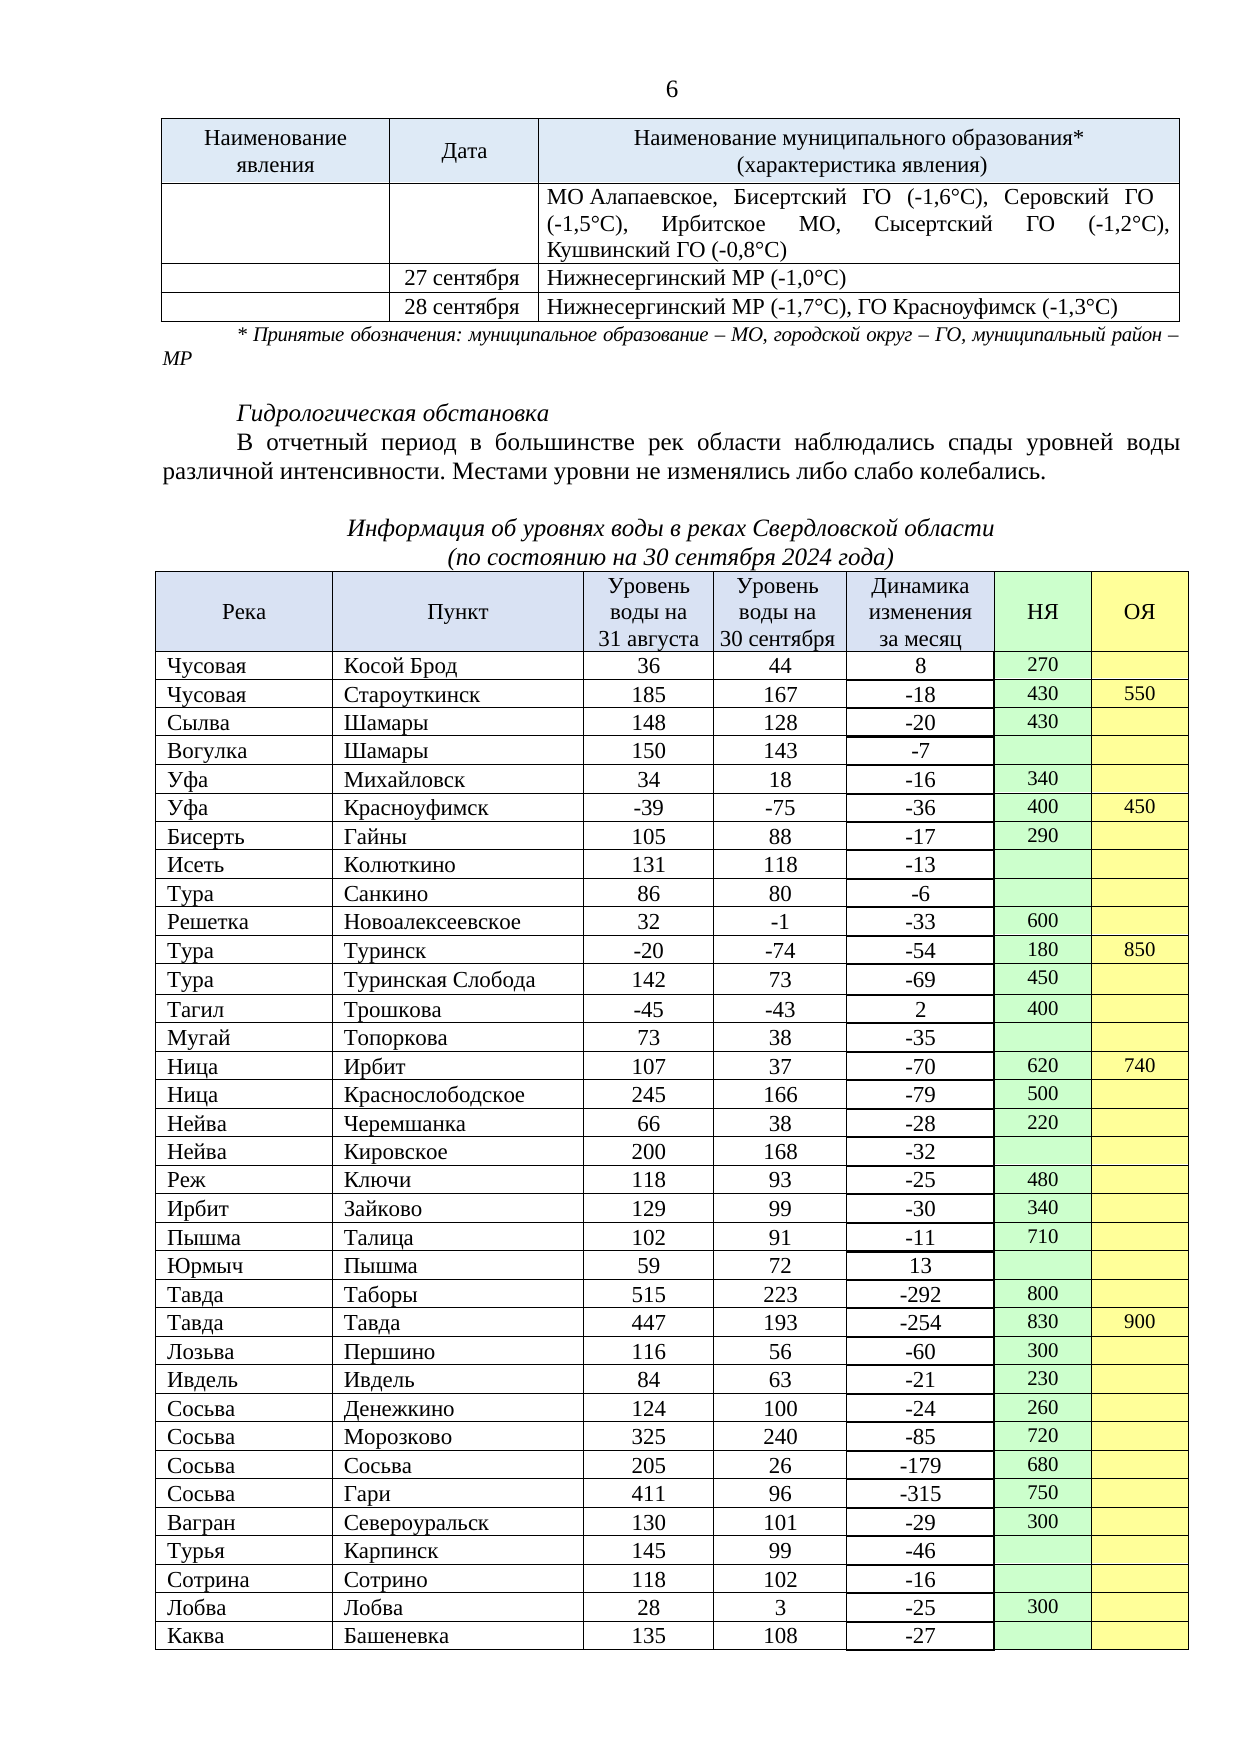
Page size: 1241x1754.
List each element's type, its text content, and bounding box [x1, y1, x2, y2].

table_cell 710 [995, 1223, 1091, 1250]
table_cell 37 [714, 1052, 846, 1079]
table_cell [162, 293, 389, 321]
table_cell -35 [847, 1024, 993, 1051]
table_cell Турья [156, 1536, 332, 1563]
table_cell 230 [995, 1365, 1091, 1393]
table_cell [390, 184, 538, 262]
table_cell 850 [1092, 936, 1188, 963]
table_cell [995, 1622, 1091, 1649]
table_cell 750 [995, 1479, 1091, 1507]
table_cell Тагил [156, 995, 332, 1022]
table_cell -21 [847, 1366, 993, 1393]
table_cell [1092, 907, 1188, 934]
table_cell 63 [714, 1365, 846, 1393]
table_cell Вогулка [156, 736, 332, 764]
table_cell Ница [156, 1052, 332, 1079]
table_cell Нижнесергинский МР (-1,0°С) [539, 264, 1179, 292]
table_cell Уфа [156, 765, 332, 792]
table_cell -29 [847, 1509, 993, 1535]
table_cell -46 [847, 1537, 993, 1563]
table_cell 108 [714, 1622, 846, 1649]
table_cell Шамары [333, 736, 583, 764]
table_header Пункт [333, 572, 583, 651]
table_cell 34 [584, 765, 713, 792]
table_cell 340 [995, 1194, 1091, 1222]
table_cell -16 [847, 1566, 993, 1592]
table_cell 130 [584, 1508, 713, 1535]
table_cell 27 сентября [390, 264, 538, 292]
table_cell -45 [584, 995, 713, 1022]
table_cell -43 [714, 995, 846, 1022]
table_cell Таборы [333, 1280, 583, 1307]
table_cell Сотрина [156, 1565, 332, 1592]
table_cell -36 [847, 795, 993, 821]
table_cell [995, 1565, 1091, 1592]
table_cell [1092, 1337, 1188, 1364]
table_cell 131 [584, 850, 713, 878]
table_cell -27 [847, 1623, 993, 1649]
table_cell -39 [584, 794, 713, 821]
table_cell Тура [156, 879, 332, 906]
table_cell Юрмыч [156, 1251, 332, 1279]
table_cell Мугай [156, 1023, 332, 1051]
table_cell [995, 1251, 1091, 1279]
table_cell Косой Брод [333, 652, 583, 678]
table_cell -1 [714, 907, 846, 934]
table_cell Сосьва [156, 1422, 332, 1450]
table_cell -24 [847, 1395, 993, 1421]
table_cell 515 [584, 1280, 713, 1307]
table_header Уровень воды на 31 августа [584, 572, 713, 651]
table_cell 99 [714, 1194, 846, 1222]
table_cell 56 [714, 1337, 846, 1364]
table_cell -25 [847, 1167, 993, 1193]
table_cell Тавда [333, 1308, 583, 1336]
table_cell 93 [714, 1166, 846, 1193]
table_cell 118 [584, 1565, 713, 1592]
table_cell Сосьва [333, 1451, 583, 1478]
table_cell [995, 879, 1091, 906]
text Информация об уровнях воды в реках Свердловской области [162, 513, 1181, 542]
table_cell 32 [584, 907, 713, 934]
table_cell -16 [847, 766, 993, 792]
table_cell 86 [584, 879, 713, 906]
table_cell 26 [714, 1451, 846, 1478]
table_cell [1092, 708, 1188, 735]
table_cell Трошкова [333, 995, 583, 1022]
table_cell Краснослободское [333, 1080, 583, 1108]
table_cell [995, 1137, 1091, 1164]
table_cell Шамары [333, 708, 583, 735]
table_cell -25 [847, 1594, 993, 1621]
table_cell 180 [995, 936, 1091, 963]
table_cell 99 [714, 1536, 846, 1563]
table_cell Сосьва [156, 1451, 332, 1478]
table_cell 28 [584, 1593, 713, 1621]
table_cell Тавда [156, 1308, 332, 1336]
table_cell Пышма [156, 1223, 332, 1250]
table_cell 80 [714, 879, 846, 906]
text Гидрологическая обстановка [162, 398, 1181, 427]
table_cell [1092, 1365, 1188, 1393]
table_cell -28 [847, 1110, 993, 1136]
table_cell -54 [847, 937, 993, 963]
table_cell 550 [1092, 680, 1188, 707]
table_cell 148 [584, 708, 713, 735]
table_cell Сылва [156, 708, 332, 735]
table_cell Лобва [156, 1593, 332, 1621]
table_header Уровень воды на 30 сентября [714, 572, 846, 651]
table_header Дата [390, 119, 538, 182]
text В отчетный период в большинстве рек области наблюдались спады уровней воды различной интенсивности. Местами уровни не изменялись либо слабо колебались. [162, 427, 1181, 485]
table_cell Пышма [333, 1251, 583, 1279]
table_cell 59 [584, 1251, 713, 1279]
table_cell 260 [995, 1394, 1091, 1421]
table_cell 118 [584, 1166, 713, 1193]
table_cell [162, 264, 389, 292]
table_cell Каква [156, 1622, 332, 1649]
table_header ОЯ [1092, 572, 1188, 651]
table_cell -292 [847, 1281, 993, 1307]
table_cell 96 [714, 1479, 846, 1507]
table_cell -69 [847, 965, 993, 994]
table_cell 3 [714, 1593, 846, 1621]
table_cell 600 [995, 907, 1091, 934]
table_cell Морозково [333, 1422, 583, 1450]
table_cell 13 [847, 1253, 993, 1279]
table_cell 240 [714, 1422, 846, 1450]
table_cell [1092, 736, 1188, 764]
table_cell 450 [1092, 794, 1188, 821]
table_cell [1092, 1137, 1188, 1164]
table_cell 430 [995, 708, 1091, 735]
table_cell МО Алапаевское, Бисертский ГО (-1,6°С), Серовский ГО (-1,5°С), Ирбитское МО, Сысертский ГО (-1,2°С), Кушвинский ГО (-0,8°С) [539, 184, 1179, 262]
table_cell [1092, 964, 1188, 994]
table_cell -179 [847, 1452, 993, 1478]
table_cell [995, 736, 1091, 764]
table_cell 680 [995, 1451, 1091, 1478]
table_cell 44 [714, 652, 846, 678]
table_header Динамика изменения за месяц [847, 572, 994, 651]
table_cell -30 [847, 1195, 993, 1222]
table_cell Талица [333, 1223, 583, 1250]
table_cell 830 [995, 1308, 1091, 1336]
table_cell 105 [584, 822, 713, 849]
table_cell [995, 1536, 1091, 1563]
table_header Река [156, 572, 332, 651]
table_cell 101 [714, 1508, 846, 1535]
table_cell 91 [714, 1223, 846, 1250]
table_cell Лозьва [156, 1337, 332, 1364]
table_cell Михайловск [333, 765, 583, 792]
table_cell Туринск [333, 936, 583, 963]
table_cell Зайково [333, 1194, 583, 1222]
table_cell [1092, 1109, 1188, 1136]
text * Принятые обозначения: муниципальное образование – МО, городской округ – ГО, муниципальный район – МР [162, 322, 1181, 370]
table_cell -13 [847, 851, 993, 878]
table_cell [1092, 1394, 1188, 1421]
table_cell [1092, 765, 1188, 792]
table_cell 480 [995, 1166, 1091, 1193]
table_cell 168 [714, 1137, 846, 1164]
table_cell 38 [714, 1109, 846, 1136]
table_cell Нейва [156, 1137, 332, 1164]
table_cell Североуральск [333, 1508, 583, 1535]
table_cell [1092, 1422, 1188, 1450]
table_cell 28 сентября [390, 293, 538, 321]
table_cell 150 [584, 736, 713, 764]
table_cell Топоркова [333, 1023, 583, 1051]
table_cell 2 [847, 996, 993, 1022]
table_cell Ирбит [333, 1052, 583, 1079]
table_cell Карпинск [333, 1536, 583, 1563]
text (по состоянию на 30 сентября 2024 года) [162, 542, 1181, 571]
table_cell Тура [156, 964, 332, 994]
table_cell 430 [995, 680, 1091, 707]
table_cell 145 [584, 1536, 713, 1563]
table_cell Тавда [156, 1280, 332, 1307]
table_cell Бисерть [156, 822, 332, 849]
table_cell [1092, 1251, 1188, 1279]
table_cell 200 [584, 1137, 713, 1164]
table_cell Чусовая [156, 652, 332, 678]
table_cell 300 [995, 1593, 1091, 1621]
table_cell Ключи [333, 1166, 583, 1193]
table_cell -60 [847, 1338, 993, 1364]
table_cell [995, 850, 1091, 878]
table_cell -33 [847, 908, 993, 934]
table_cell 135 [584, 1622, 713, 1649]
table_cell [1092, 1166, 1188, 1193]
table_cell 325 [584, 1422, 713, 1450]
table_cell Гайны [333, 822, 583, 849]
table_cell Сотрино [333, 1565, 583, 1592]
table_cell Лобва [333, 1593, 583, 1621]
table_cell [1092, 1536, 1188, 1563]
table_cell [1092, 1280, 1188, 1307]
table_cell -20 [847, 709, 993, 735]
table_cell Ивдель [156, 1365, 332, 1393]
table_header Наименование муниципального образования* (характеристика явления) [539, 119, 1179, 182]
table_cell Чусовая [156, 680, 332, 707]
table_cell Першино [333, 1337, 583, 1364]
table_cell Новоалексеевское [333, 907, 583, 934]
table_cell Ирбит [156, 1194, 332, 1222]
table_cell 447 [584, 1308, 713, 1336]
table_cell 73 [714, 964, 846, 994]
table_cell -74 [714, 936, 846, 963]
table_cell [1092, 822, 1188, 849]
table_cell 400 [995, 794, 1091, 821]
table_cell -7 [847, 738, 993, 764]
table_cell 270 [995, 652, 1091, 678]
table_header Наименование явления [162, 119, 389, 182]
table_cell 740 [1092, 1052, 1188, 1079]
table_cell [1092, 879, 1188, 906]
table_cell [1092, 995, 1188, 1022]
table_cell 118 [714, 850, 846, 878]
table_cell Реж [156, 1166, 332, 1193]
table_cell Ивдель [333, 1365, 583, 1393]
table_cell 193 [714, 1308, 846, 1336]
table_cell [1092, 1023, 1188, 1051]
table_cell 73 [584, 1023, 713, 1051]
table_cell Башеневка [333, 1622, 583, 1649]
table_cell [162, 184, 389, 262]
table_cell Нижнесергинский МР (-1,7°С), ГО Красноуфимск (-1,3°С) [539, 293, 1179, 321]
table_cell 205 [584, 1451, 713, 1478]
table_cell Денежкино [333, 1394, 583, 1421]
table_cell 220 [995, 1109, 1091, 1136]
table_cell 290 [995, 822, 1091, 849]
table_cell 129 [584, 1194, 713, 1222]
table_cell 400 [995, 995, 1091, 1022]
table_cell 411 [584, 1479, 713, 1507]
table_cell [1092, 850, 1188, 878]
table_cell 102 [584, 1223, 713, 1250]
table_cell [1092, 1223, 1188, 1250]
table_cell 84 [584, 1365, 713, 1393]
table_cell -75 [714, 794, 846, 821]
table_cell -315 [847, 1480, 993, 1507]
table_cell -32 [847, 1138, 993, 1164]
table_cell Решетка [156, 907, 332, 934]
table_cell Исеть [156, 850, 332, 878]
table_cell Кировское [333, 1137, 583, 1164]
table_cell 800 [995, 1280, 1091, 1307]
table_cell 66 [584, 1109, 713, 1136]
table_cell -85 [847, 1423, 993, 1450]
table_cell 720 [995, 1422, 1091, 1450]
table_cell Нейва [156, 1109, 332, 1136]
table_cell -254 [847, 1309, 993, 1336]
table_cell 340 [995, 765, 1091, 792]
table_cell 128 [714, 708, 846, 735]
table_cell [1092, 1508, 1188, 1535]
table_cell -18 [847, 681, 993, 707]
table_cell 38 [714, 1023, 846, 1051]
table_cell Черемшанка [333, 1109, 583, 1136]
table_cell [1092, 1565, 1188, 1592]
table_cell 223 [714, 1280, 846, 1307]
table_cell Красноуфимск [333, 794, 583, 821]
table_cell Гари [333, 1479, 583, 1507]
table_cell [1092, 1622, 1188, 1649]
table_cell 142 [584, 964, 713, 994]
table_cell 100 [714, 1394, 846, 1421]
table_cell 245 [584, 1080, 713, 1108]
table_cell Ница [156, 1080, 332, 1108]
table_cell [995, 1023, 1091, 1051]
table_cell 620 [995, 1052, 1091, 1079]
table_cell 107 [584, 1052, 713, 1079]
table_cell 167 [714, 680, 846, 707]
table_cell 900 [1092, 1308, 1188, 1336]
table_cell -17 [847, 823, 993, 849]
table_cell Санкино [333, 879, 583, 906]
table_cell 18 [714, 765, 846, 792]
table_cell 166 [714, 1080, 846, 1108]
table_cell 36 [584, 652, 713, 678]
table_cell 450 [995, 964, 1091, 994]
table_cell [1092, 1593, 1188, 1621]
table_cell -20 [584, 936, 713, 963]
table_cell 300 [995, 1337, 1091, 1364]
table_cell [1092, 1194, 1188, 1222]
table_cell -70 [847, 1053, 993, 1079]
table_cell 124 [584, 1394, 713, 1421]
table_header НЯ [995, 572, 1091, 651]
table_cell 8 [847, 652, 993, 678]
table_cell Сосьва [156, 1479, 332, 1507]
table_cell Сосьва [156, 1394, 332, 1421]
table_cell 300 [995, 1508, 1091, 1535]
table_cell Колюткино [333, 850, 583, 878]
table_cell Вагран [156, 1508, 332, 1535]
table_cell Туринская Слобода [333, 964, 583, 994]
table_cell 72 [714, 1251, 846, 1279]
table_cell 500 [995, 1080, 1091, 1108]
table_cell 88 [714, 822, 846, 849]
table_cell Тура [156, 936, 332, 963]
table_cell [1092, 1451, 1188, 1478]
table_cell 102 [714, 1565, 846, 1592]
table_cell -79 [847, 1081, 993, 1108]
table_cell Уфа [156, 794, 332, 821]
table_cell 143 [714, 736, 846, 764]
table_cell [1092, 1080, 1188, 1108]
table_cell 185 [584, 680, 713, 707]
table_cell 116 [584, 1337, 713, 1364]
table_cell Староуткинск [333, 680, 583, 707]
table_cell -11 [847, 1224, 993, 1250]
table_cell -6 [847, 880, 993, 906]
table_cell [1092, 1479, 1188, 1507]
